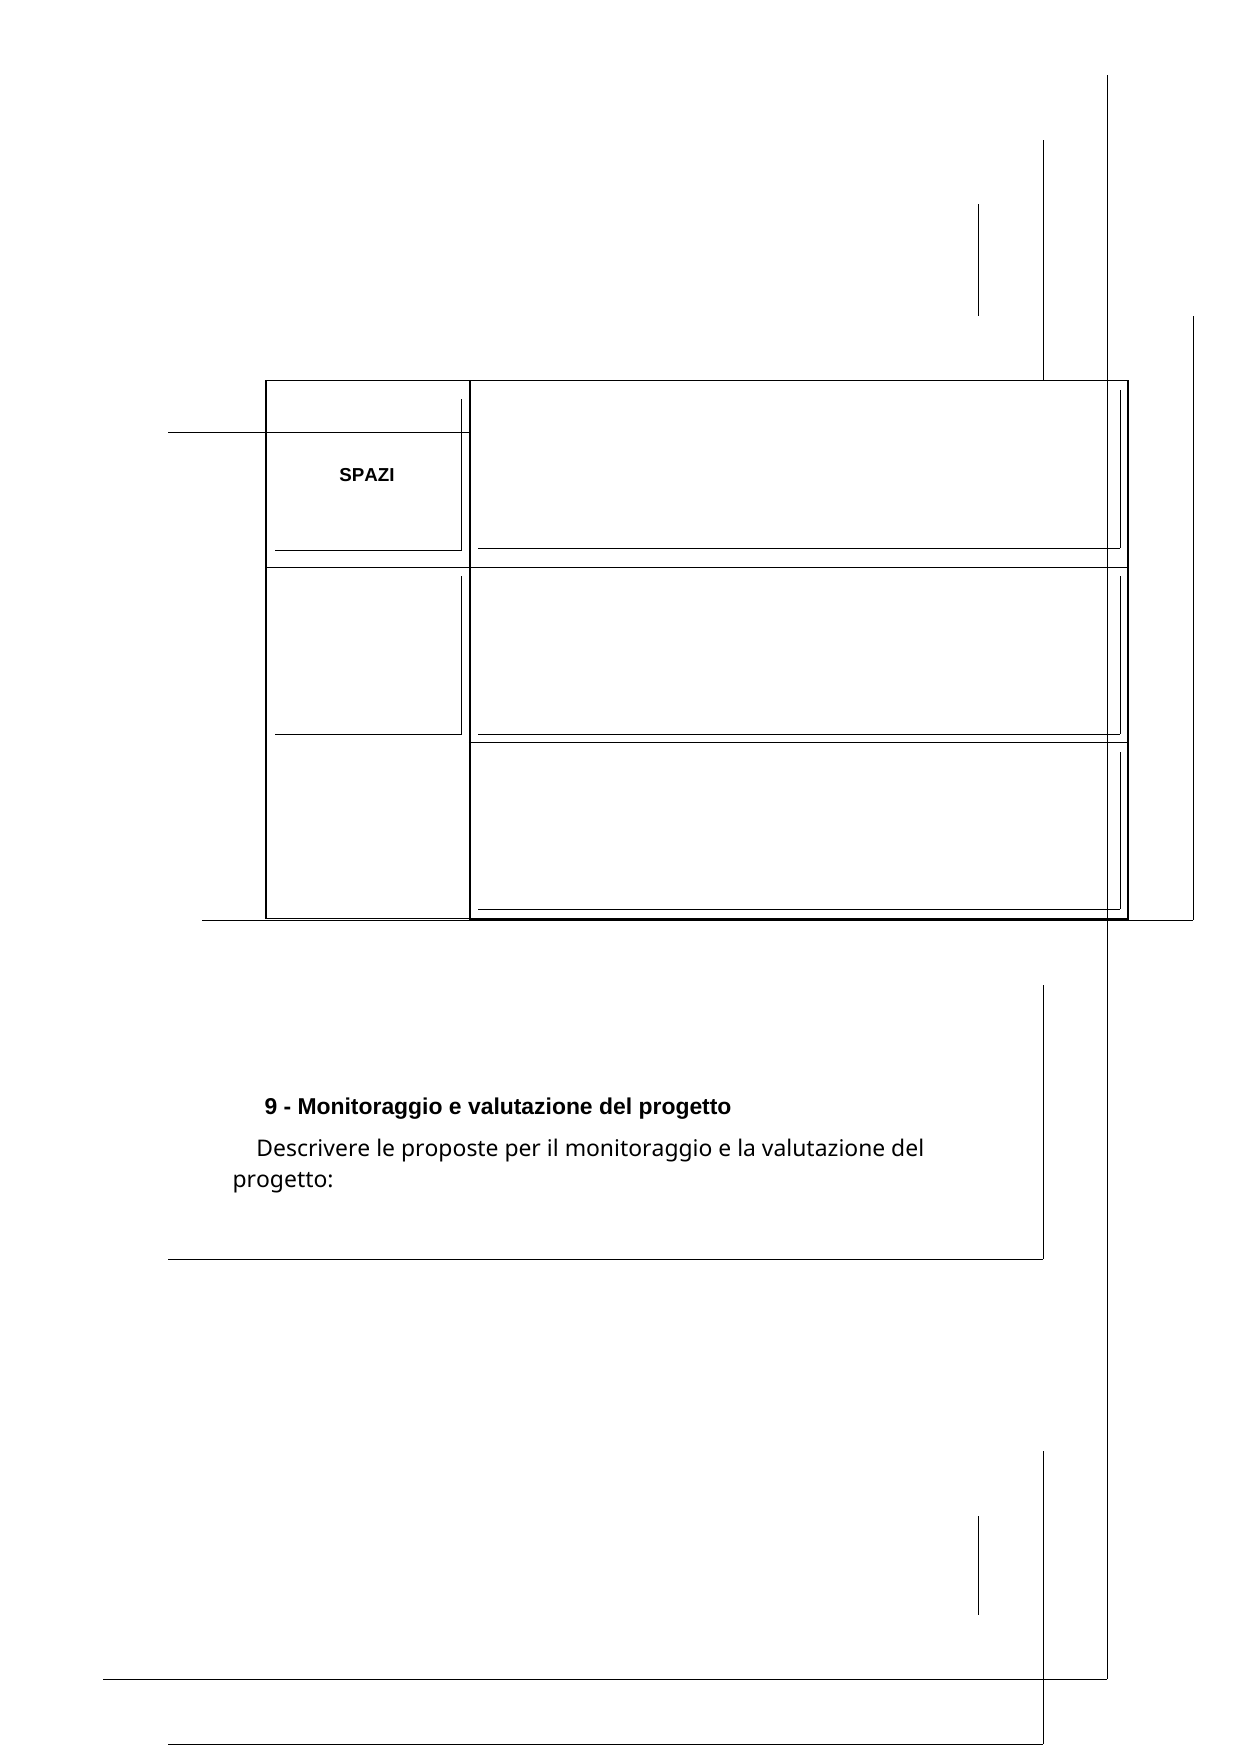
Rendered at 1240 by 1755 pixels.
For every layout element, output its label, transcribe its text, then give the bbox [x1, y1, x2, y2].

table_cell [1108, 381, 1127, 567]
table_cell [1108, 743, 1127, 918]
table_cell [267, 568, 469, 918]
table_cell [1108, 568, 1127, 742]
table_cell SPAZI [267, 381, 469, 567]
table_cell [471, 381, 1107, 567]
text 9 - Monitoraggio e valutazione del progetto [168, 1028, 1043, 1067]
table_cell [471, 568, 1107, 742]
text Descrivere le proposte per il monitoraggio e la valutazione del progetto: [168, 1067, 1043, 1259]
table_cell [471, 743, 1107, 918]
